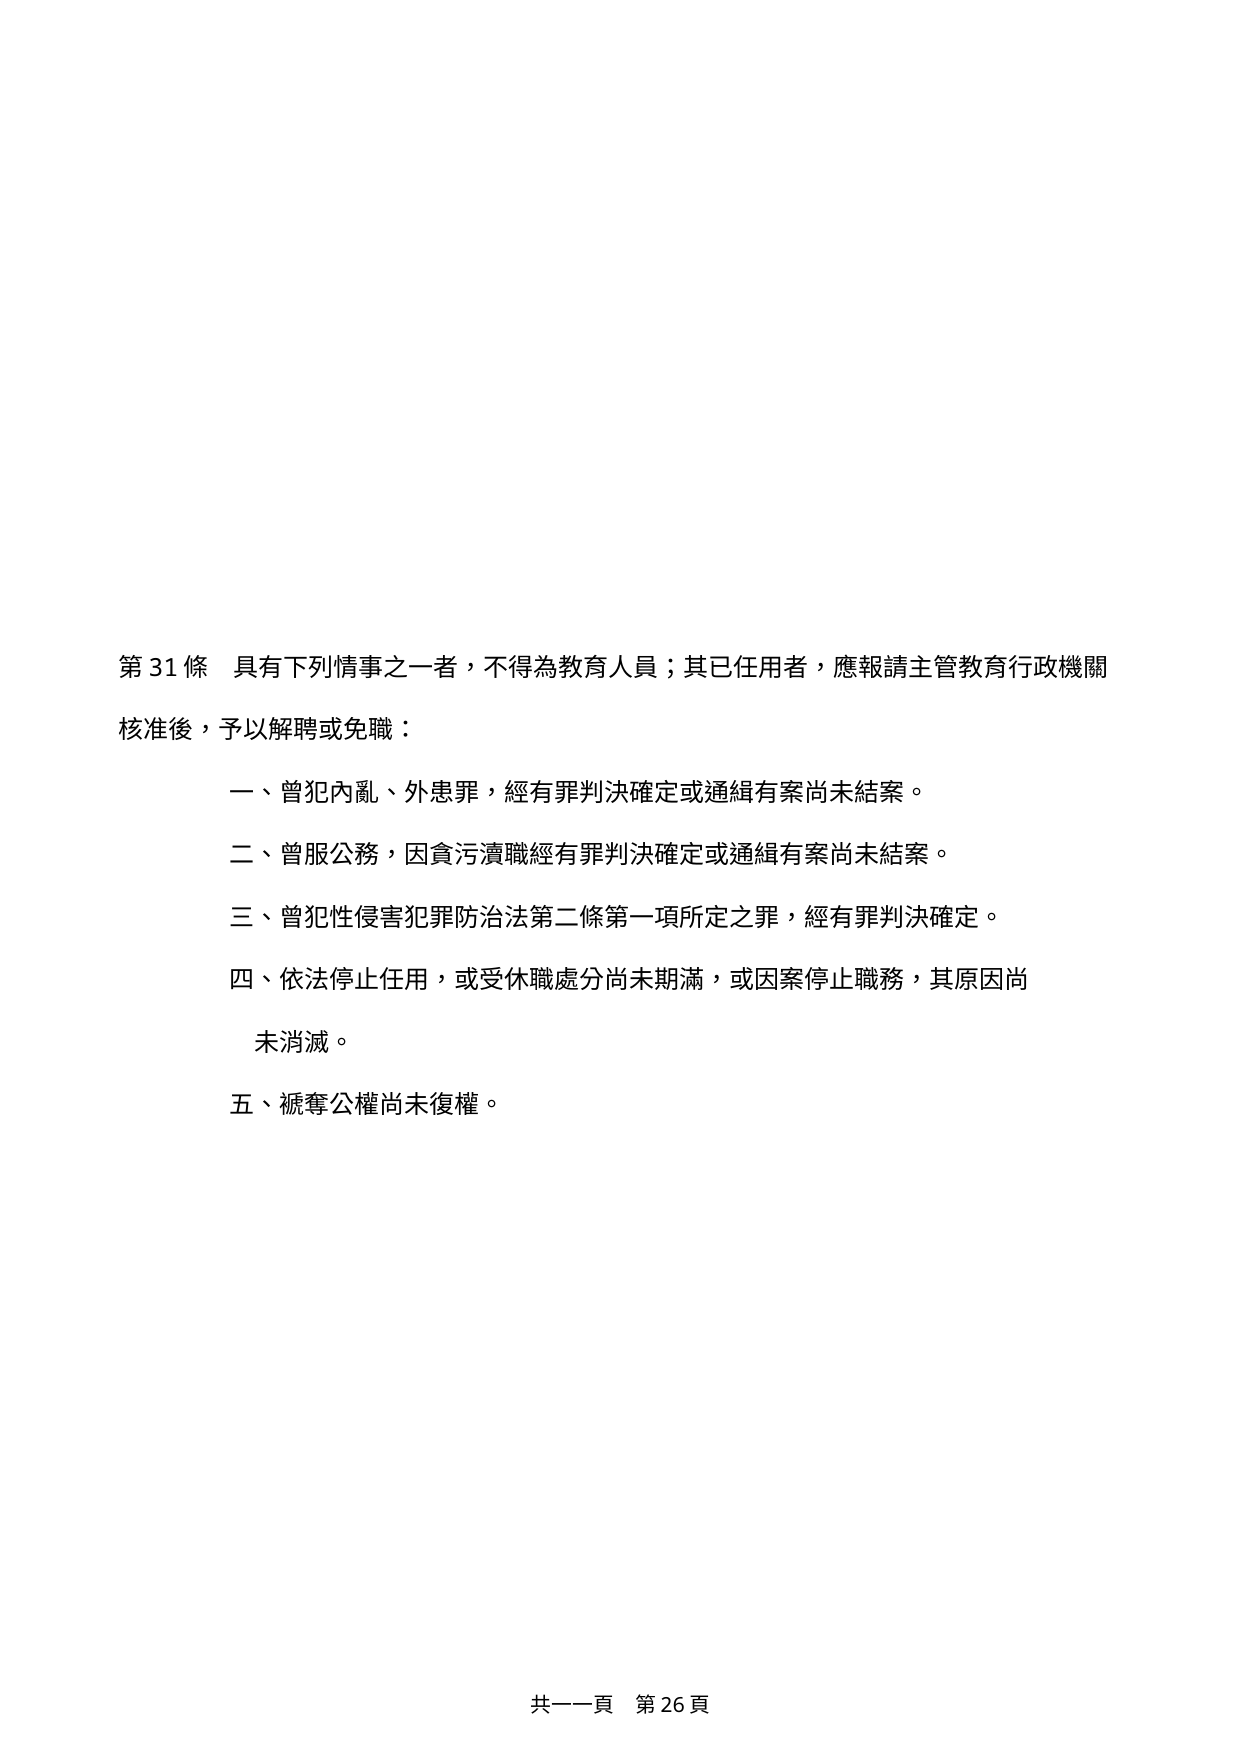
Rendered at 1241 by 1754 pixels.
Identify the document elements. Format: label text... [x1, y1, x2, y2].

text 三、曾犯性侵害犯罪防治法第二條第一項所定之罪，經有罪判決確定。 [118, 874, 1122, 936]
text 五、褫奪公權尚未復權。 [118, 1061, 1122, 1124]
text 第31條 具有下列情事之一者，不得為教育人員；其已任用者，應報請主管教育行政機關核准後，予以解聘或免職： [118, 624, 1122, 749]
text 二、曾服公務，因貪污瀆職經有罪判決確定或通緝有案尚未結案。 [118, 811, 1122, 874]
text 未消滅。 [118, 999, 1122, 1061]
text 四、依法停止任用，或受休職處分尚未期滿，或因案停止職務，其原因尚 [118, 936, 1122, 999]
text 一、曾犯內亂、外患罪，經有罪判決確定或通緝有案尚未結案。 [118, 749, 1122, 811]
